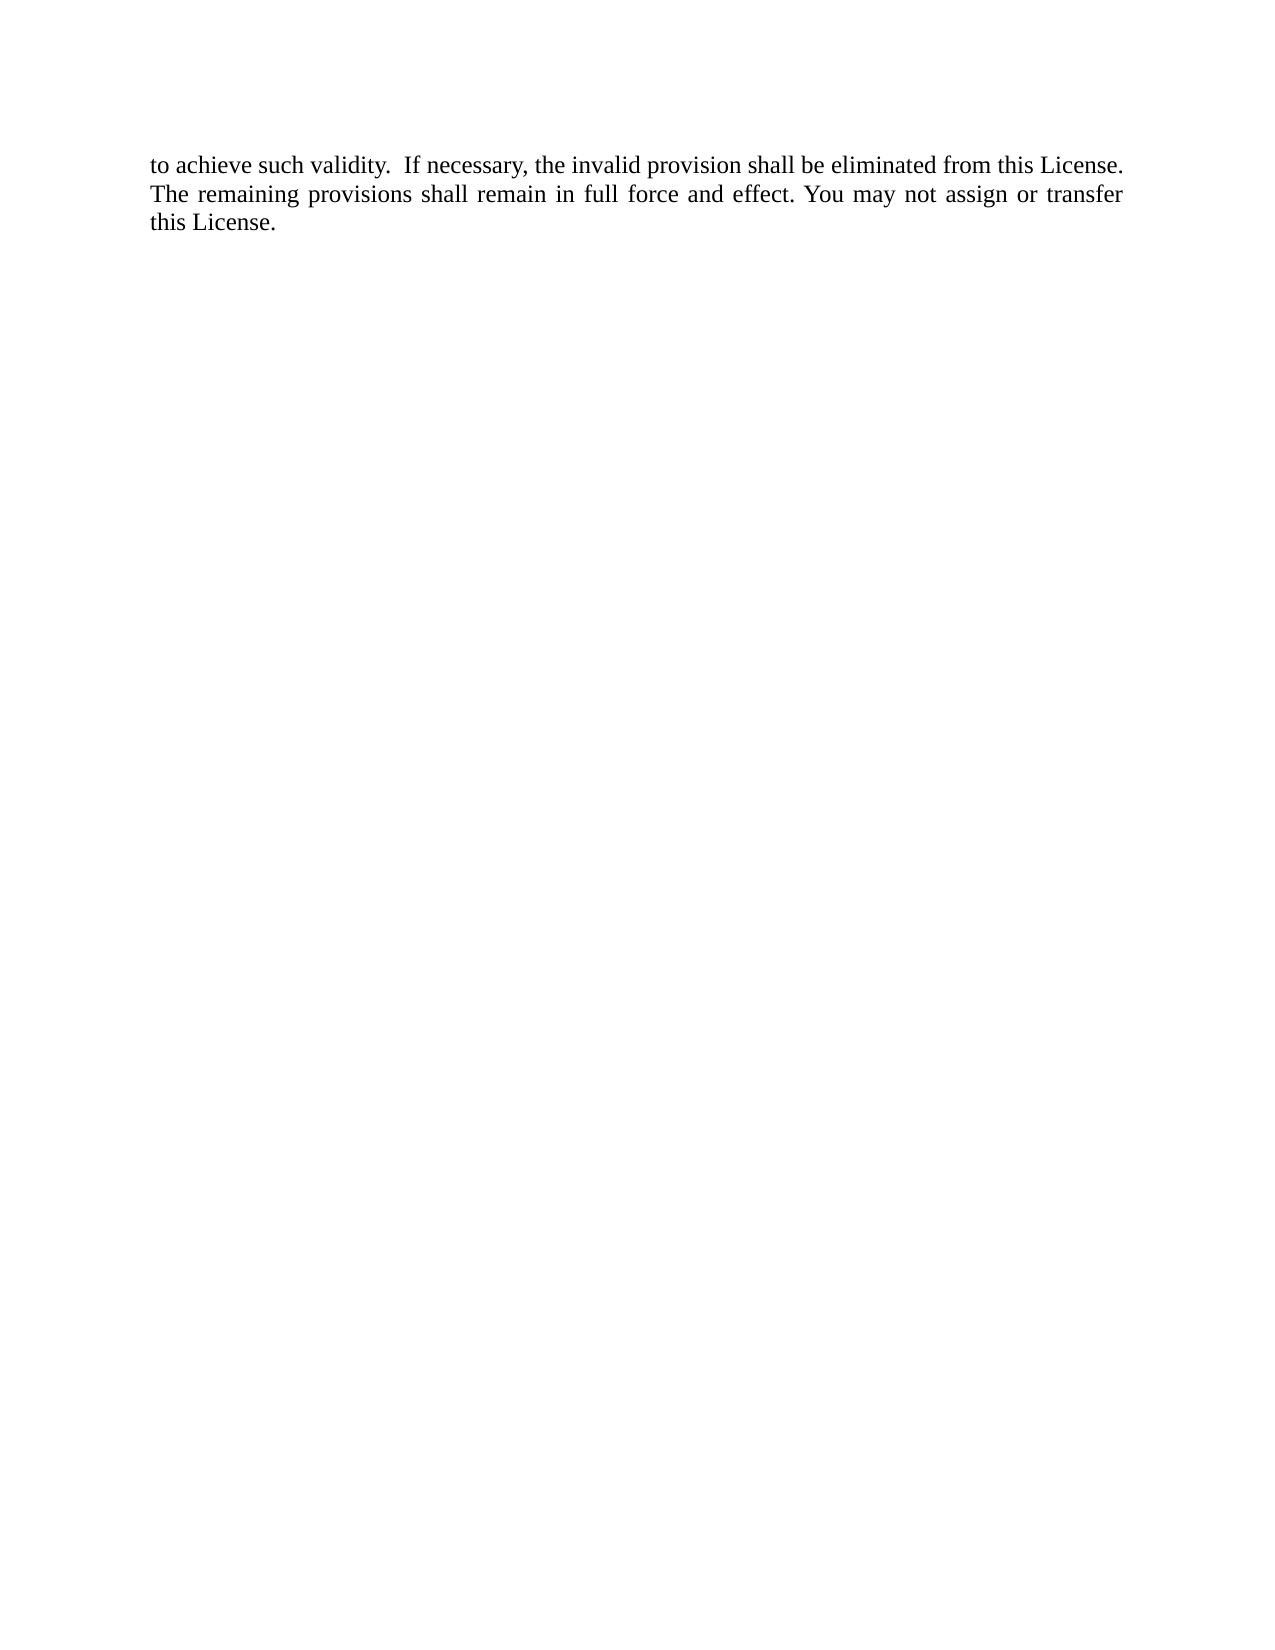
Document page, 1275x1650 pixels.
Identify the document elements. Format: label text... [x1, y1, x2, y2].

text to achieve such validity. If necessary, the invalid provision shall be eliminated from this License. The remaining provisions shall remain in full force and effect. You may not assign or transfer this License. [150, 150, 1125, 236]
